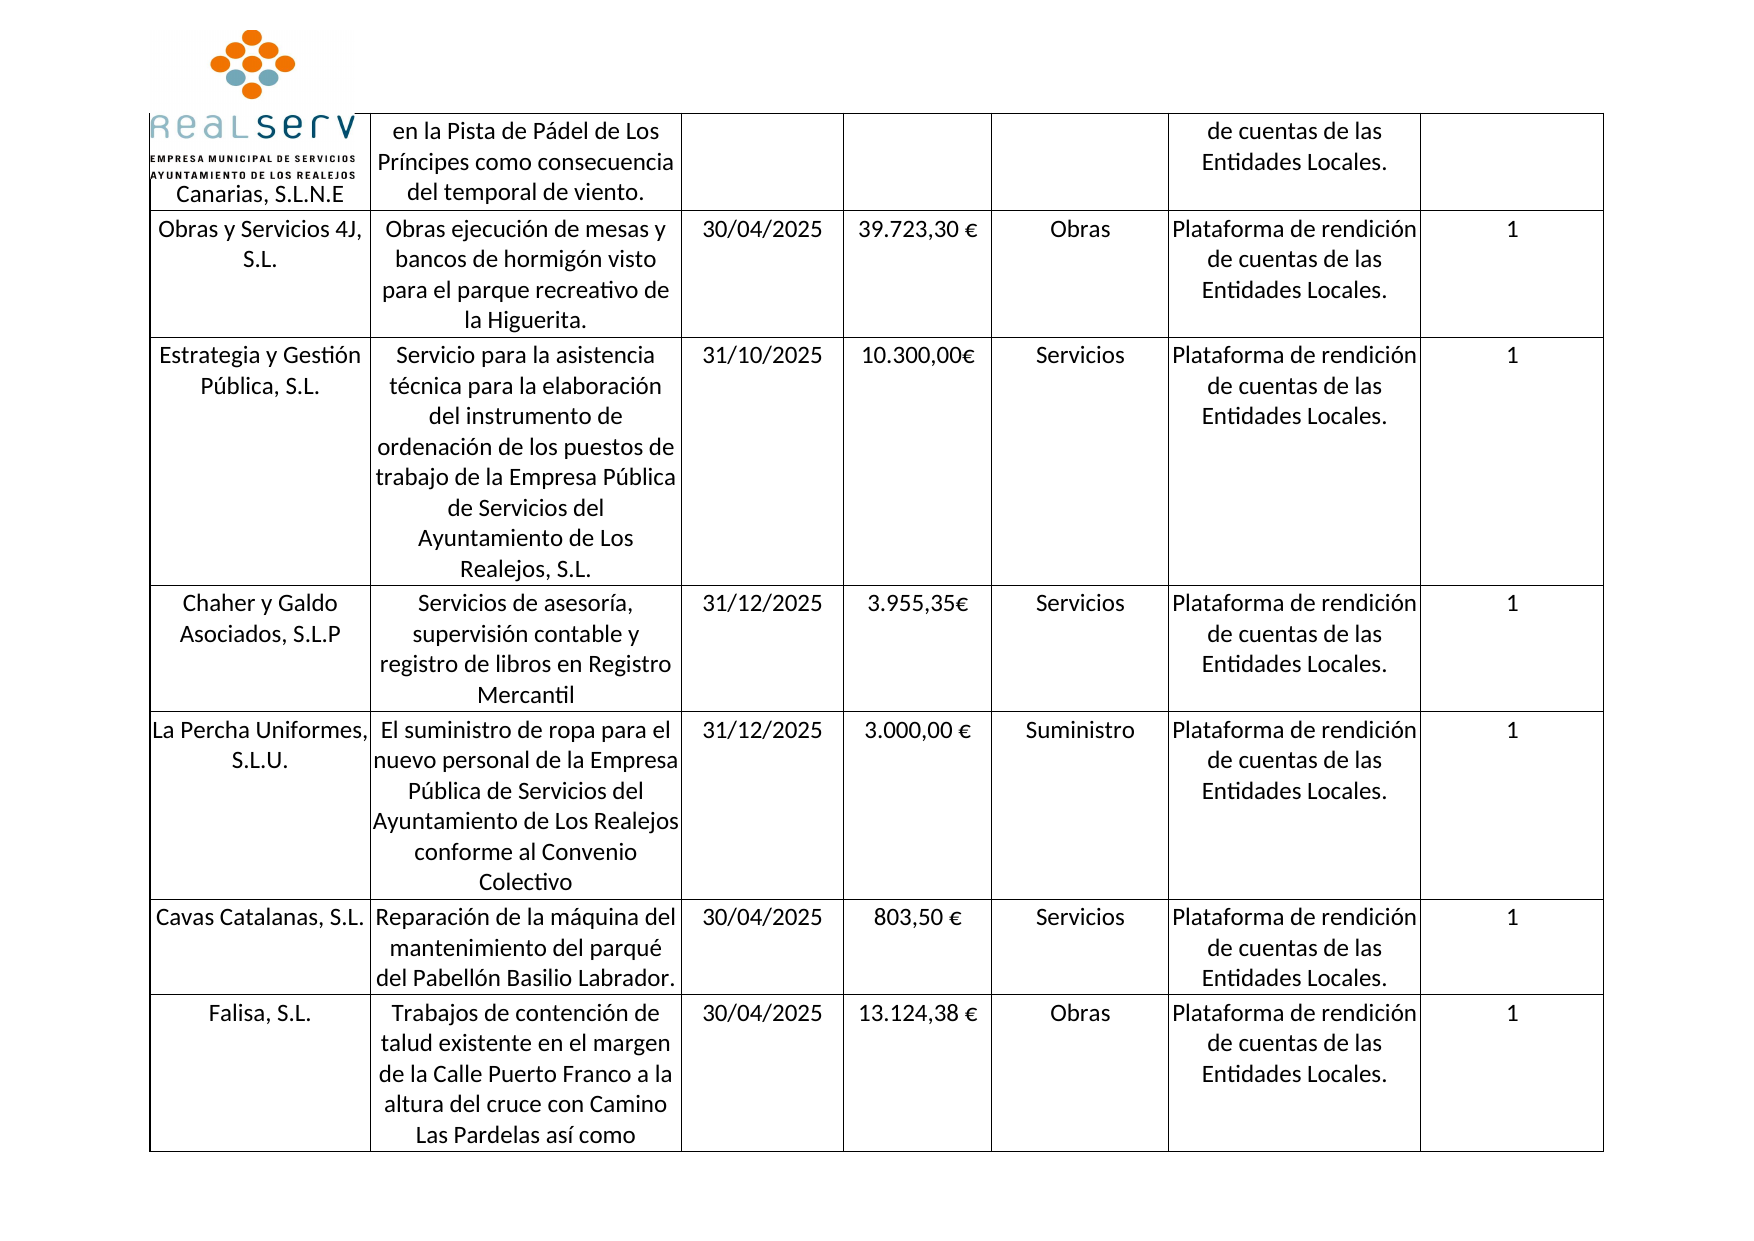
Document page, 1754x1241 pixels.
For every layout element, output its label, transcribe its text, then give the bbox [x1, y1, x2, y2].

table_cell 31/10/2025 [682, 338, 843, 585]
table_cell Chaher y Galdo Asociados, S.L.P [151, 586, 370, 711]
table_cell Plataforma de rendición de cuentas de las Entidades Locales. [1169, 995, 1420, 1151]
table_cell Servicios [992, 586, 1168, 711]
table_cell 1 [1421, 712, 1603, 898]
table_cell 1 [1421, 586, 1603, 711]
table_cell Plataforma de rendición de cuentas de las Entidades Locales. [1169, 712, 1420, 898]
table_cell Obras y Servicios 4J, S.L. [151, 211, 370, 337]
table_cell [1421, 114, 1603, 210]
table_cell 1 [1421, 338, 1603, 585]
table_cell Obras ejecución de mesas y bancos de hormigón visto para el parque recreativo de la Higuerita. [371, 211, 681, 337]
table_cell Cavas Catalanas, S.L. [151, 900, 370, 994]
table_cell 30/04/2025 [682, 995, 843, 1151]
table_cell 30/04/2025 [682, 211, 843, 337]
table_cell Plataforma de rendición de cuentas de las Entidades Locales. [1169, 586, 1420, 711]
table_cell Servicios [992, 900, 1168, 994]
table_cell 803,50 € [844, 900, 991, 994]
table_cell [992, 114, 1168, 210]
table_cell Plataforma de rendición de cuentas de las Entidades Locales. [1169, 338, 1420, 585]
table_cell Falisa, S.L. [151, 995, 370, 1151]
table_cell 1 [1421, 900, 1603, 994]
table_cell 3.955,35€ [844, 586, 991, 711]
table_cell [682, 114, 843, 210]
table_cell Suministro [992, 712, 1168, 898]
table_cell 1 [1421, 211, 1603, 337]
table_cell La Percha Uniformes, S.L.U. [151, 712, 370, 898]
table_cell 10.300,00€ [844, 338, 991, 585]
table_cell Servicios de asesoría, supervisión contable y registro de libros en Registro Mercantil [371, 586, 681, 711]
table_cell Reparación de la máquina del mantenimiento del parqué del Pabellón Basilio Labrador. [371, 900, 681, 994]
table_cell Estrategia y Gestión Pública, S.L. [151, 338, 370, 585]
table_cell 13.124,38 € [844, 995, 991, 1151]
table_cell 31/12/2025 [682, 712, 843, 898]
table_cell 39.723,30 € [844, 211, 991, 337]
table_cell 30/04/2025 [682, 900, 843, 994]
table_cell 1 [1421, 995, 1603, 1151]
table_cell Obras [992, 211, 1168, 337]
table_cell Servicio para la asistencia técnica para la elaboración del instrumento de ordenación de los puestos de trabajo de la Empresa Pública de Servicios del Ayuntamiento de Los Realejos, S.L. [371, 338, 681, 585]
table_cell Plataforma de rendición de cuentas de las Entidades Locales. [1169, 211, 1420, 337]
table_cell en la Pista de Pádel de Los Príncipes como consecuencia del temporal de viento. [371, 114, 681, 210]
table_cell de cuentas de las Entidades Locales. [1169, 114, 1420, 210]
table_cell Trabajos de contención de talud existente en el margen de la Calle Puerto Franco a la altura del cruce con Camino Las Pardelas así como [371, 995, 681, 1151]
table_cell Servicios [992, 338, 1168, 585]
table_cell 31/12/2025 [682, 586, 843, 711]
table_cell [844, 114, 991, 210]
table_cell El suministro de ropa para el nuevo personal de la Empresa Pública de Servicios del Ayuntamiento de Los Realejos conforme al Convenio Colectivo [371, 712, 681, 898]
table_cell Obras [992, 995, 1168, 1151]
table_cell 3.000,00 € [844, 712, 991, 898]
table_cell Plataforma de rendición de cuentas de las Entidades Locales. [1169, 900, 1420, 994]
table_cell Canarias, S.L.N.E [151, 114, 370, 210]
